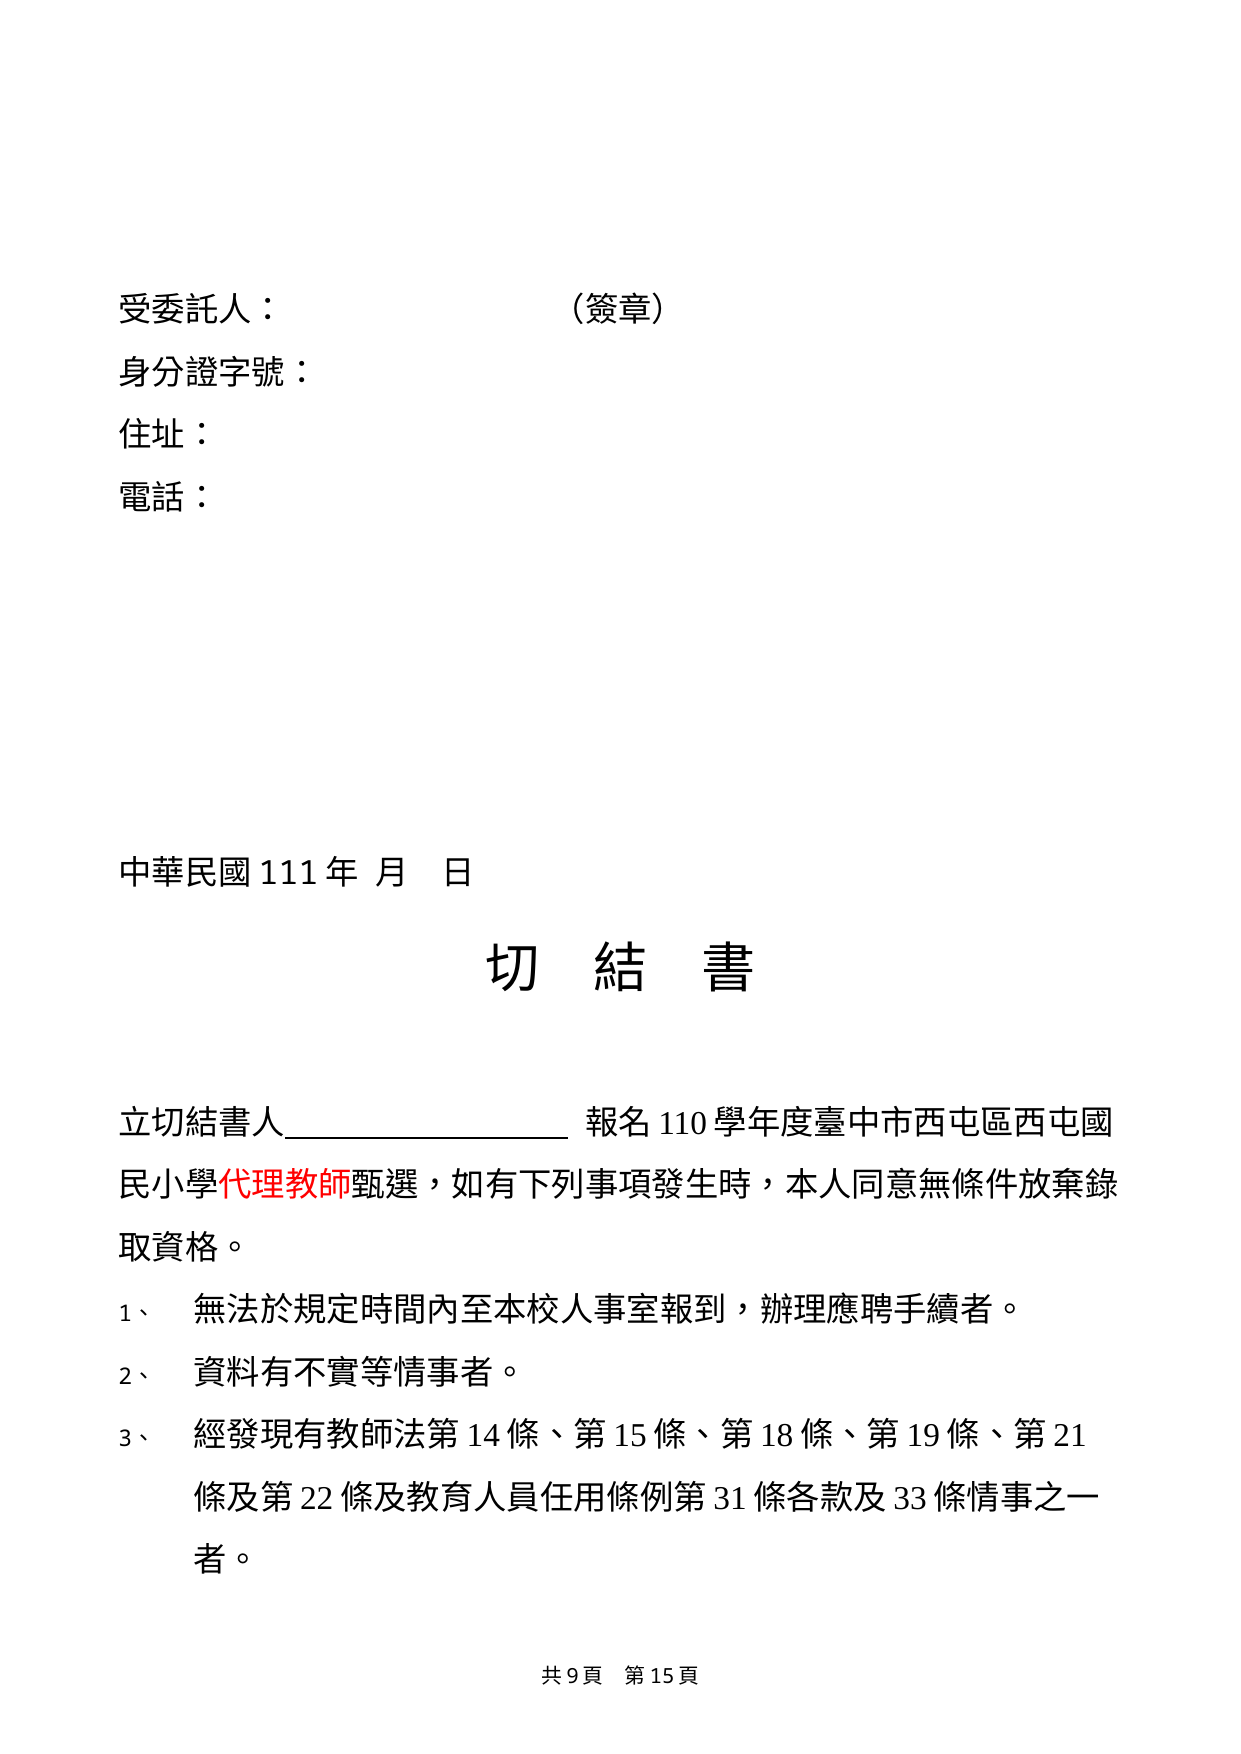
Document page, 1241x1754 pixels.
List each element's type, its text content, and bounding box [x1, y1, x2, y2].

text 中華民國111年 月 日 [118, 828, 1122, 891]
list 經發現有教師法第14條、第15條、第18條、第19條、第21條及第22條及教育人員任用條例第31條各款及33條情事之一者。 [118, 1391, 1122, 1578]
text 電話： [118, 453, 1122, 516]
text 受委託人： （簽章） [118, 266, 1122, 328]
text 身分證字號： [118, 328, 1122, 391]
text 立切結書人 報名110學年度臺中市西屯區西屯國民小學代理教師甄選，如有下列事項發生時，本人同意無條件放棄錄取資格。 [118, 1078, 1122, 1266]
text 切 結 書 [118, 891, 1122, 1016]
list 資料有不實等情事者。 [118, 1328, 1122, 1391]
list 無法於規定時間內至本校人事室報到，辦理應聘手續者。 [118, 1266, 1122, 1328]
text 住址： [118, 391, 1122, 453]
